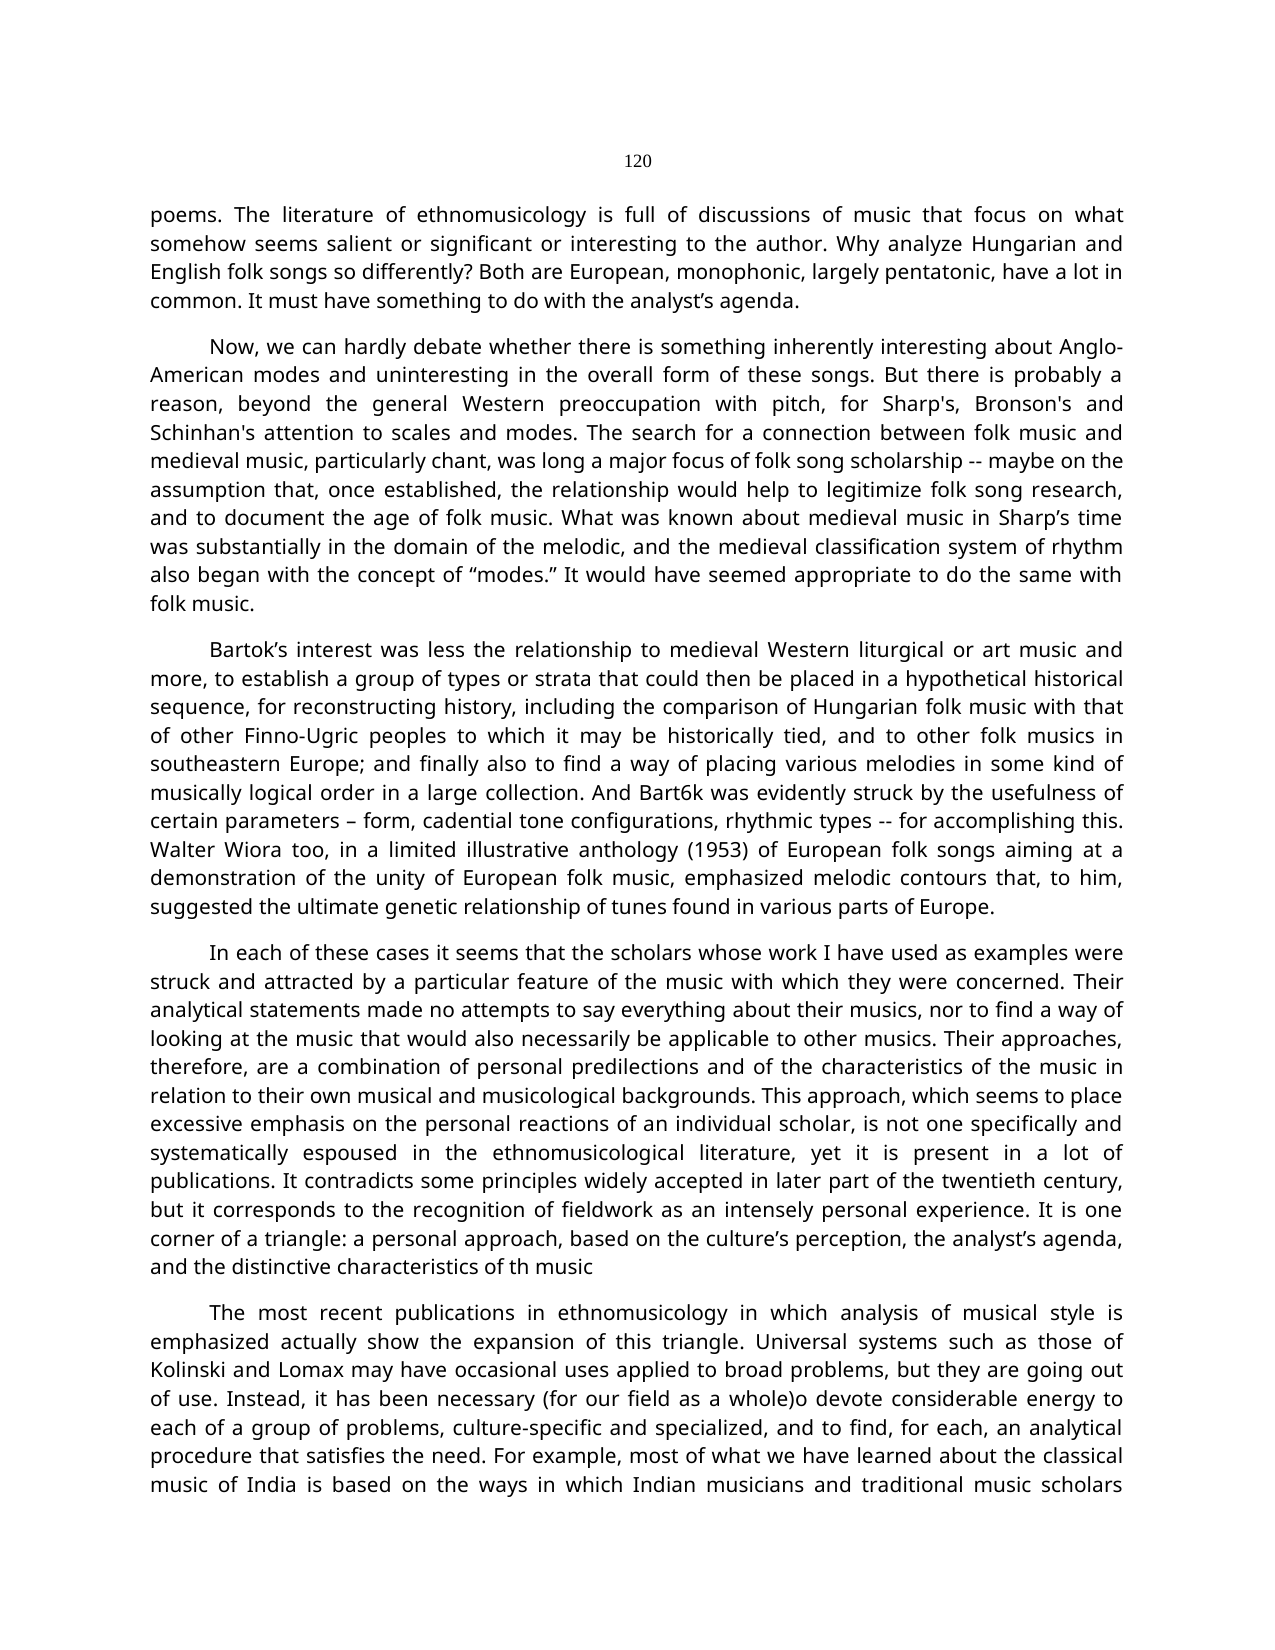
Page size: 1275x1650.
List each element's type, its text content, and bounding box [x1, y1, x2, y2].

text Bartok’s interest was less the relationship to medieval Western liturgical or art music and more, to establish a group of types or strata that could then be placed in a hypothetical historical sequence, for reconstructing history, including the comparison of Hungarian folk music with that of other Finno-Ugric peoples to which it may be historically tied, and to other folk musics in southeastern Europe; and finally also to find a way of placing various melodies in some kind of musically logical order in a large collection. And Bart6k was evidently struck by the usefulness of certain parameters – form, cadential tone configurations, rhythmic types -- for accomplishing this. Walter Wiora too, in a limited illustrative anthology (1953) of European folk songs aiming at a demonstration of the unity of European folk music, emphasized melodic contours that, to him, suggested the ultimate genetic relationship of tunes found in various parts of Europe. [150, 635, 1125, 920]
text Now, we can hardly debate whether there is something inherently interesting about Anglo-American modes and uninteresting in the overall form of these songs. But there is probably a reason, beyond the general Western preoccupation with pitch, for Sharp's, Bronson's and Schinhan's attention to scales and modes. The search for a connection between folk music and medieval music, particularly chant, was long a major focus of folk song scholarship -- maybe on the assumption that, once established, the relationship would help to legitimize folk song research, and to document the age of folk music. What was known about medieval music in Sharp’s time was substantially in the domain of the melodic, and the medieval classification system of rhythm also began with the concept of “modes.” It would have seemed appropriate to do the same with folk music. [150, 332, 1125, 617]
text poems. The literature of ethnomusicology is full of discussions of music that focus on what somehow seems salient or significant or interesting to the author. Why analyze Hungarian and English folk songs so differently? Both are European, monophonic, largely pentatonic, have a lot in common. It must have something to do with the analyst’s agenda. [150, 200, 1125, 314]
text In each of these cases it seems that the scholars whose work I have used as examples were struck and attracted by a particular feature of the music with which they were concerned. Their analytical statements made no attempts to say everything about their musics, nor to find a way of looking at the music that would also necessarily be applicable to other musics. Their approaches, therefore, are a combination of personal predilections and of the characteristics of the music in relation to their own musical and musicological backgrounds. This approach, which seems to place excessive emphasis on the personal reactions of an individual scholar, is not one specifically and systematically espoused in the ethnomusicological literature, yet it is present in a lot of publications. It contradicts some principles widely accepted in later part of the twentieth century, but it corresponds to the recognition of fieldwork as an intensely personal experience. It is one corner of a triangle: a personal approach, based on the culture’s perception, the analyst’s agenda, and the distinctive characteristics of th music [150, 938, 1125, 1281]
text The most recent publications in ethnomusicology in which analysis of musical style is emphasized actually show the expansion of this triangle. Universal systems such as those of Kolinski and Lomax may have occasional uses applied to broad problems, but they are going out of use. Instead, it has been necessary (for our field as a whole)o devote considerable energy to each of a group of problems, culture-specific and specialized, and to find, for each, an analytical procedure that satisfies the need. For example, most of what we have learned about the classical music of India is based on the ways in which Indian musicians and traditional music scholars [150, 1298, 1125, 1498]
